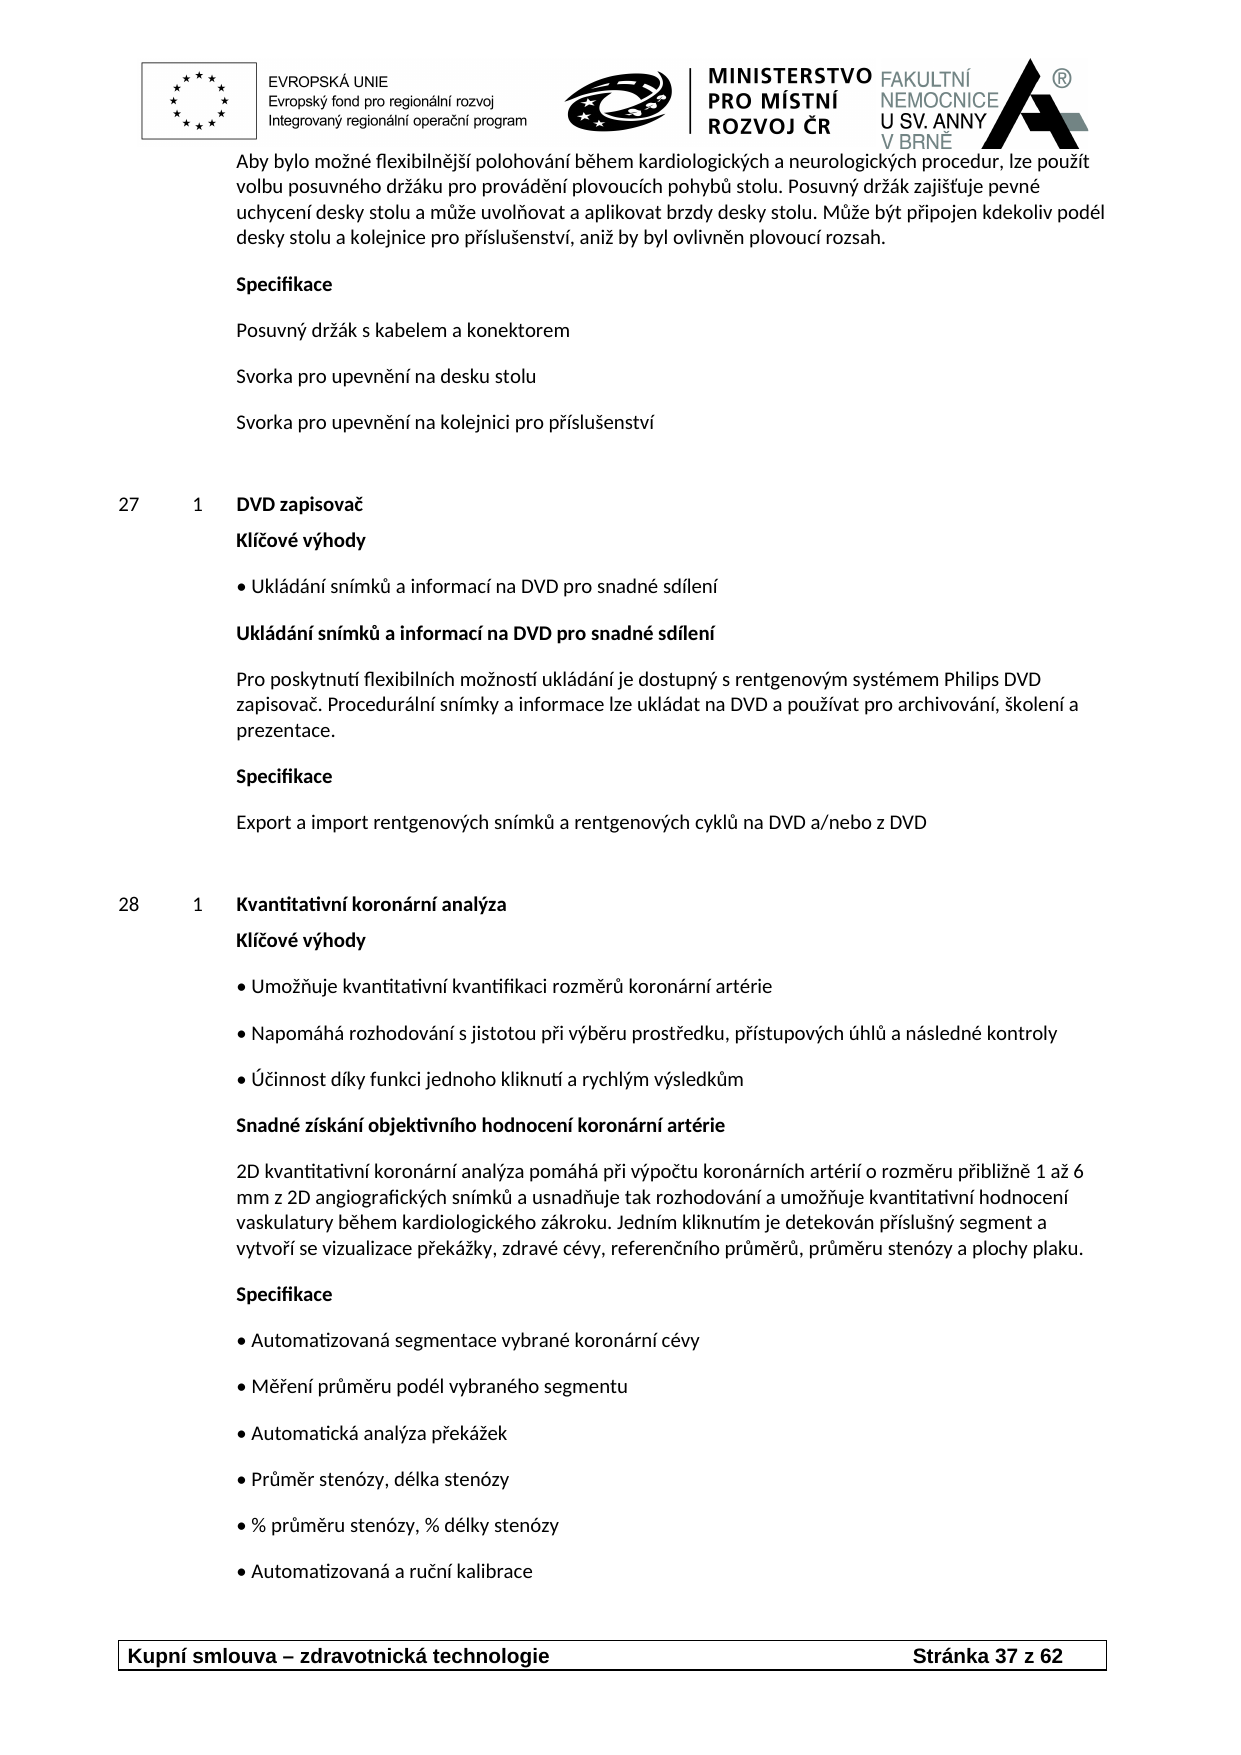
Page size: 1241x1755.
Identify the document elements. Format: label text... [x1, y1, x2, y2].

text Specifikace [236, 763, 1107, 789]
text Pro poskytnutí flexibilních možností ukládání je dostupný s rentgenovým systémem Philips DVD zapisovač. Procedurální snímky a informace lze ukládat na DVD a používat pro archivování, školení a prezentace. [236, 666, 1107, 742]
text 2D kvantitativní koronární analýza pomáhá při výpočtu koronárních artérií o rozměru přibližně 1 až 6 mm z 2D angiografických snímků a usnadňuje tak rozhodování a umožňuje kvantitativní hodnocení vaskulatury během kardiologického zákroku. Jedním kliknutím je detekován příslušný segment a vytvoří se vizualizace překážky, zdravé cévy, referenčního průměrů, průměru stenózy a plochy plaku. [236, 1159, 1107, 1260]
text 27 1 DVD zapisovač [118, 492, 1107, 517]
text Snadné získání objektivního hodnocení koronární artérie [236, 1112, 1107, 1138]
text Aby bylo možné flexibilnější polohování během kardiologických a neurologických procedur, lze použít volbu posuvného držáku pro provádění plovoucích pohybů stolu. Posuvný držák zajišťuje pevné uchycení desky stolu a může uvolňovat a aplikovat brzdy desky stolu. Může být připojen kdekoliv podél desky stolu a kolejnice pro příslušenství, aniž by byl ovlivněn plovoucí rozsah. [236, 148, 1107, 250]
text • % průměru stenózy, % délky stenózy [236, 1512, 1107, 1538]
text 28 1 Kvantitativní koronární analýza [118, 892, 1107, 917]
text • Měření průměru podél vybraného segmentu [236, 1374, 1107, 1399]
text Specifikace [236, 271, 1107, 296]
text • Průměr stenózy, délka stenózy [236, 1466, 1107, 1492]
text • Ukládání snímků a informací na DVD pro snadné sdílení [236, 574, 1107, 599]
text Export a import rentgenových snímků a rentgenových cyklů na DVD a/nebo z DVD [236, 809, 1107, 835]
text • Automatizovaná segmentace vybrané koronární cévy [236, 1327, 1107, 1353]
text Svorka pro upevnění na kolejnici pro příslušenství [236, 409, 1107, 435]
text Specifikace [236, 1281, 1107, 1307]
text Klíčové výhody [236, 927, 1107, 953]
text Svorka pro upevnění na desku stolu [236, 363, 1107, 389]
text • Automatická analýza překážek [236, 1420, 1107, 1445]
text • Napomáhá rozhodování s jistotou při výběru prostředku, přístupových úhlů a následné kontroly [236, 1020, 1107, 1045]
text Posuvný držák s kabelem a konektorem [236, 317, 1107, 342]
text • Účinnost díky funkci jednoho kliknutí a rychlým výsledkům [236, 1066, 1107, 1092]
text Klíčové výhody [236, 527, 1107, 553]
text • Automatizovaná a ruční kalibrace [236, 1559, 1107, 1584]
text Ukládání snímků a informací na DVD pro snadné sdílení [236, 620, 1107, 645]
text • Umožňuje kvantitativní kvantifikaci rozměrů koronární artérie [236, 974, 1107, 999]
